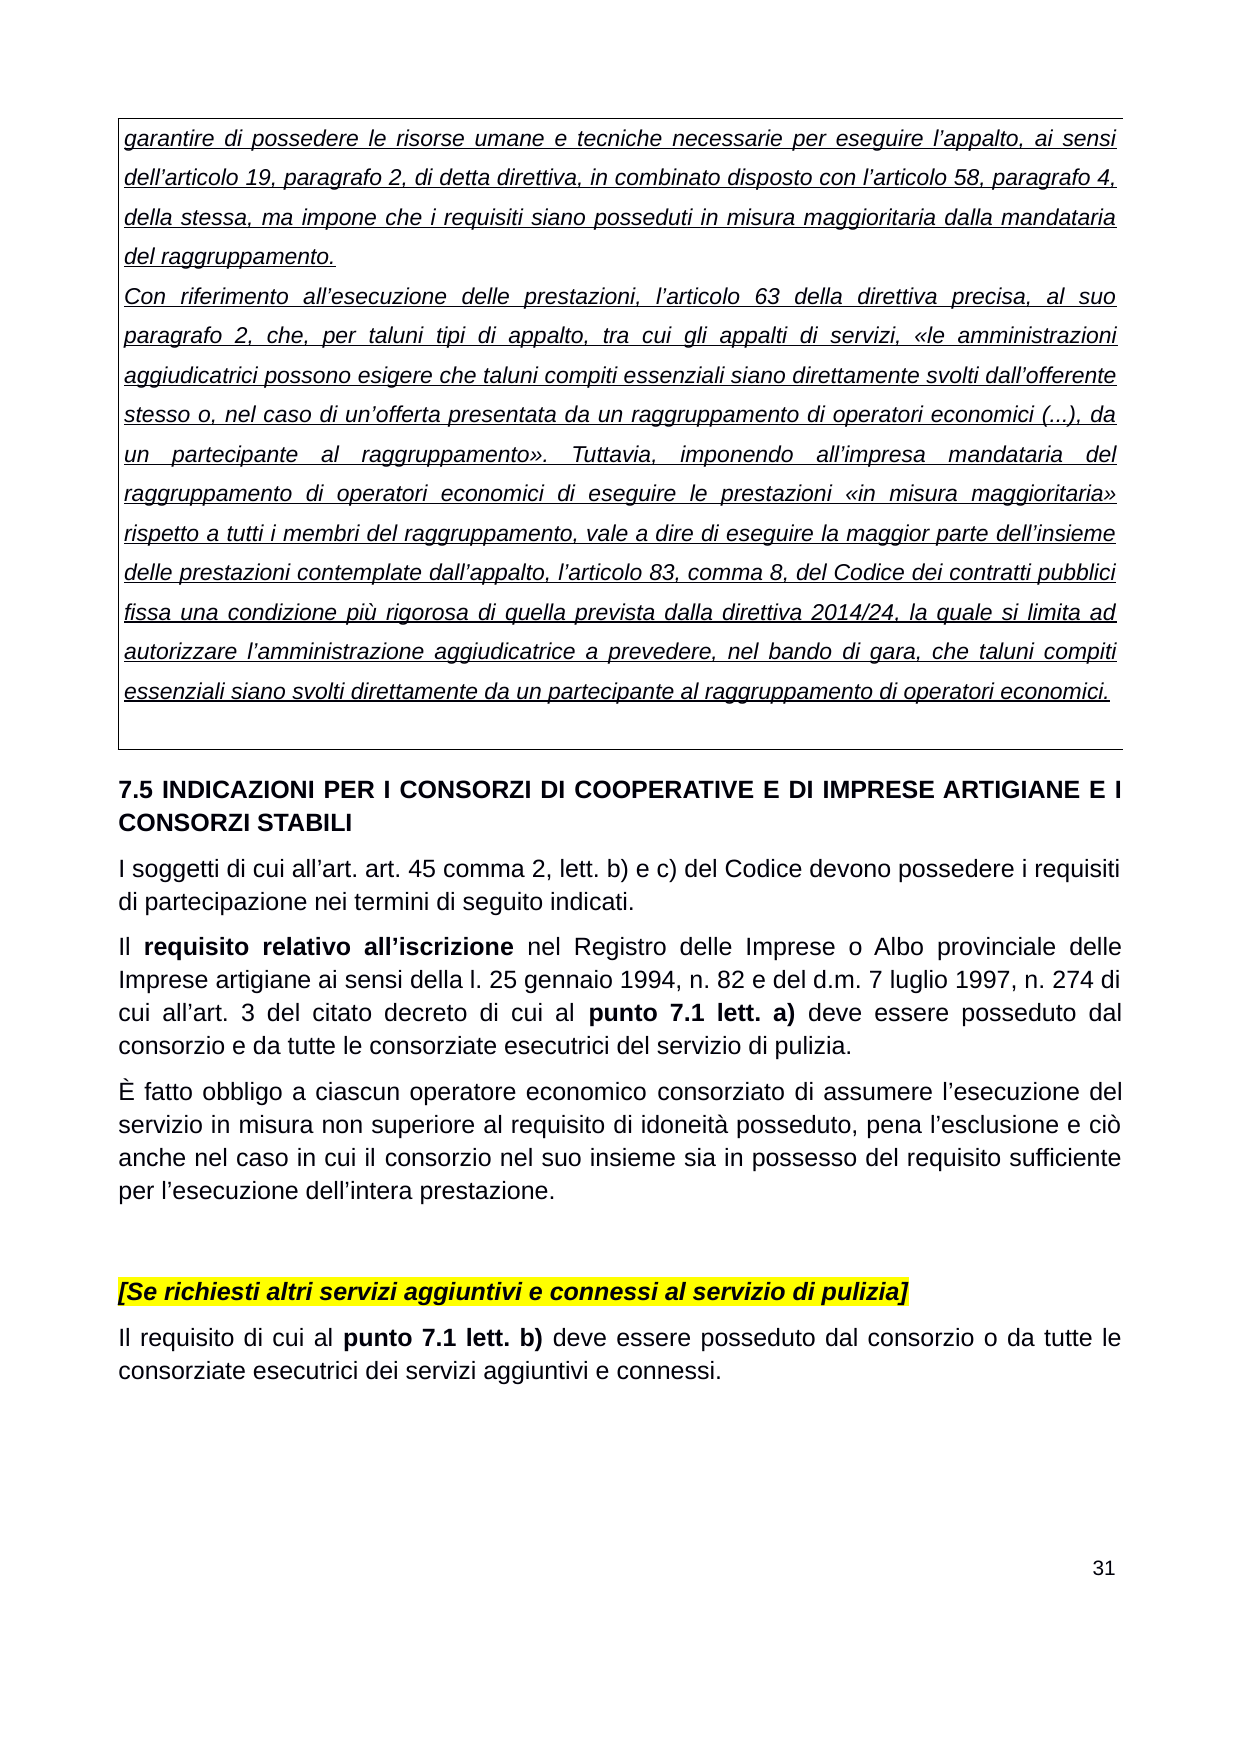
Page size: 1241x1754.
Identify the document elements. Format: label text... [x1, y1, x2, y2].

text [Se richiesti altri servizi aggiuntivi e connessi al servizio di pulizia] [118, 1277, 1123, 1306]
text Il requisito di cui al punto 7.1 lett. b) deve essere posseduto dal consorzio o da tutte le consorziate esecutrici dei servizi aggiuntivi e connessi. [118, 1323, 1123, 1384]
text Il requisito relativo all’iscrizione nel Registro delle Imprese o Albo provinciale delle Imprese artigiane ai sensi della l. 25 gennaio 1994, n. 82 e del d.m. 7 luglio 1997, n. 274 di cui all’art. 3 del citato decreto di cui al punto 7.1 lett. a) deve essere posseduto dal consorzio e da tutte le consorziate esecutrici del servizio di pulizia. [118, 932, 1123, 1060]
text I soggetti di cui all’art. art. 45 comma 2, lett. b) e c) del Codice devono possedere i requisiti di partecipazione nei termini di seguito indicati. [118, 854, 1123, 916]
table_header garantire di possedere le risorse umane e tecniche necessarie per eseguire l’appalto, ai sensi dell’articolo 19, paragrafo 2, di detta direttiva, in combinato disposto con l’articolo 58, paragrafo 4, della stessa, ma impone che i requisiti siano posseduti in misura maggioritaria dalla mandataria del raggruppamento. Con riferimento all’esecuzione delle prestazioni, l’articolo 63 della direttiva precisa, al suo paragrafo 2, che, per taluni tipi di appalto, tra cui gli appalti di servizi, «le amministrazioni aggiudicatrici possono esigere che taluni compiti essenziali siano direttamente svolti dall’offerente stesso o, nel caso di un’offerta presentata da un raggruppamento di operatori economici (...), da un partecipante al raggruppamento». Tuttavia, imponendo all’impresa mandataria del raggruppamento di operatori economici di eseguire le prestazioni «in misura maggioritaria» rispetto a tutti i membri del raggruppamento, vale a dire di eseguire la maggior parte dell’insieme delle prestazioni contemplate dall’appalto, l’articolo 83, comma 8, del Codice dei contratti pubblici fissa una condizione più rigorosa di quella prevista dalla direttiva 2014/24, la quale si limita ad autorizzare l’amministrazione aggiudicatrice a prevedere, nel bando di gara, che taluni compiti essenziali siano svolti direttamente da un partecipante al raggruppamento di operatori economici. [119, 119, 1123, 749]
subtitle 7.5 Indicazioni per i consorzi di cooperative e di imprese artigiane e i consorzi stabili [118, 775, 1123, 837]
text È fatto obbligo a ciascun operatore economico consorziato di assumere l’esecuzione del servizio in misura non superiore al requisito di idoneità posseduto, pena l’esclusione e ciò anche nel caso in cui il consorzio nel suo insieme sia in possesso del requisito sufficiente per l’esecuzione dell’intera prestazione. [118, 1077, 1123, 1205]
